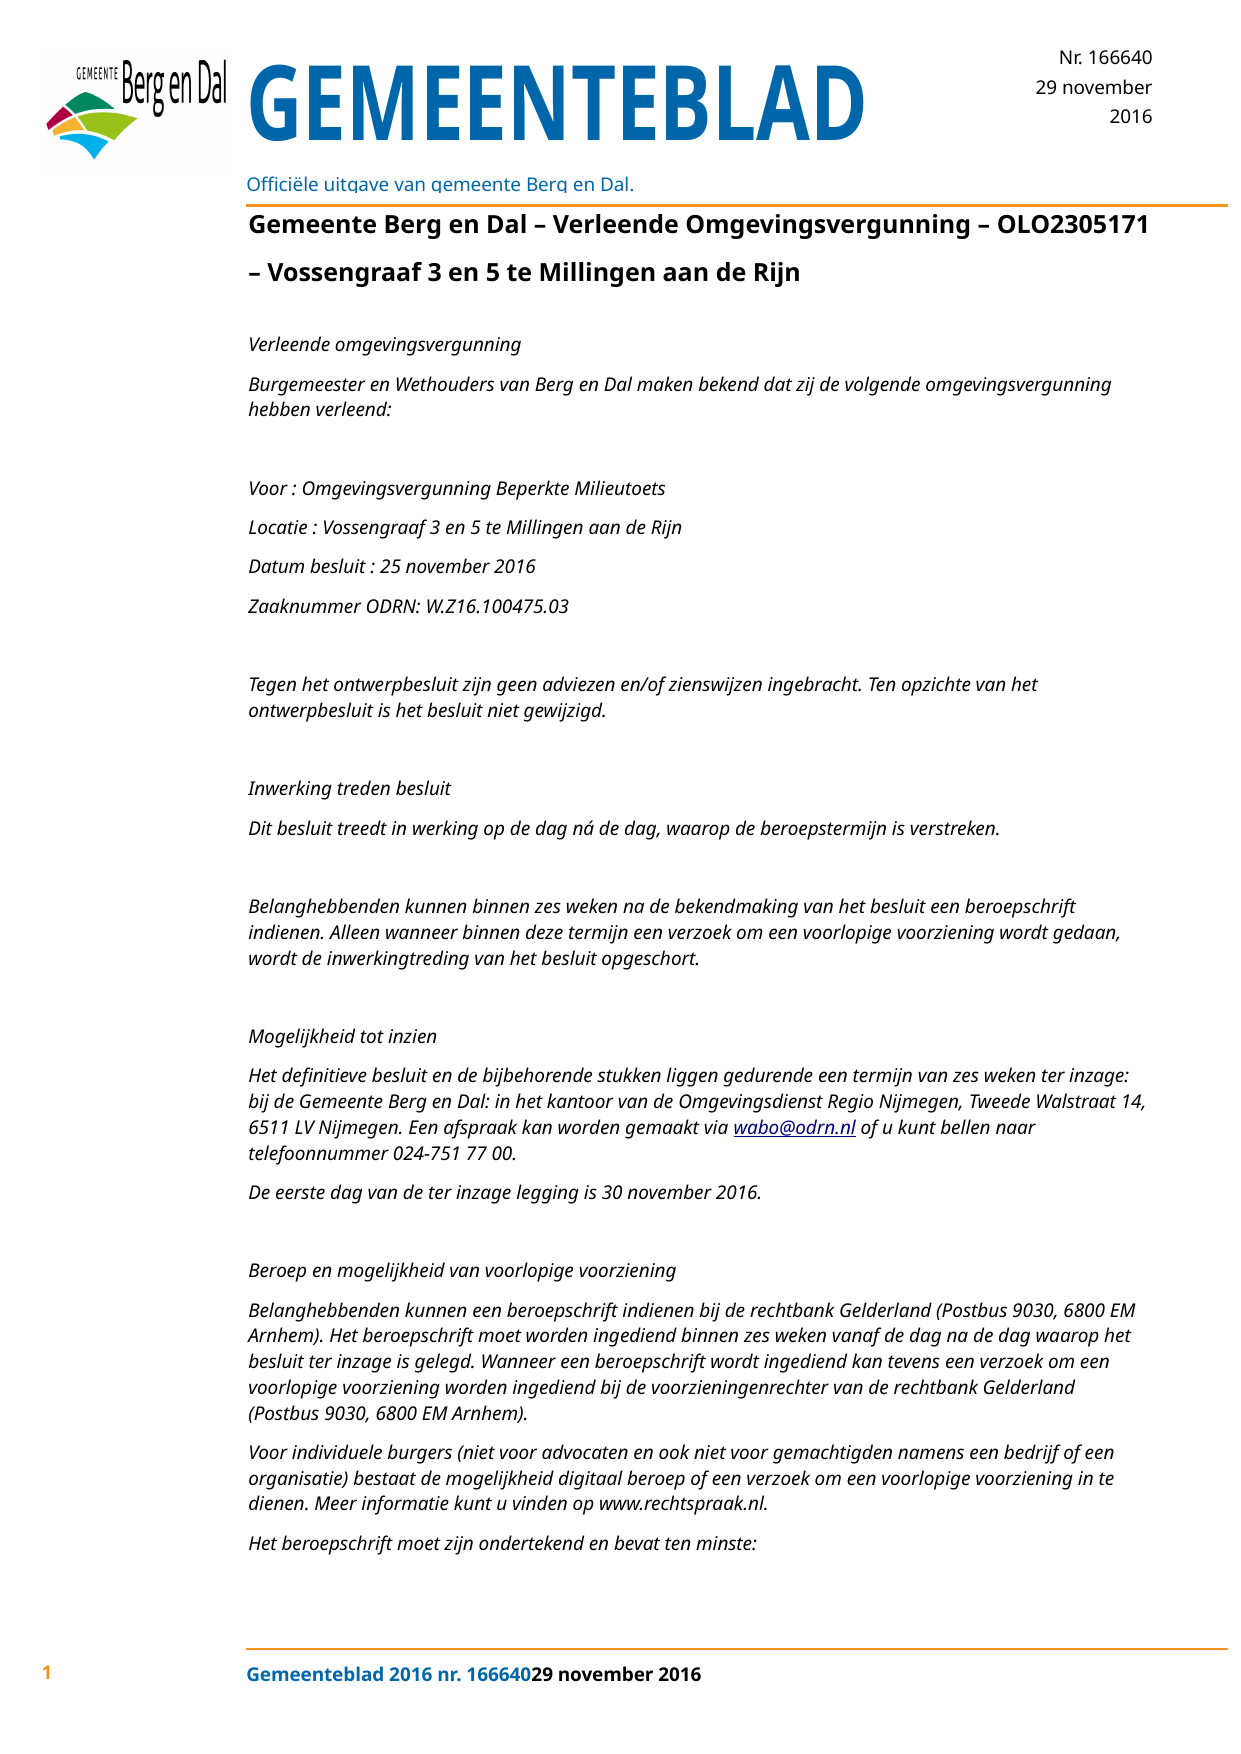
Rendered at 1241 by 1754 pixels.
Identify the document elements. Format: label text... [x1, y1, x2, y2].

text Mogelijkheid tot inzien [248, 1023, 1152, 1049]
picture [41, 47, 231, 172]
text Belanghebbenden kunnen binnen zes weken na de bekendmaking van het besluit een beroepschrift indienen. Alleen wanneer binnen deze termijn een verzoek om een voorlopige voorziening wordt gedaan, wordt de inwerkingtreding van het besluit opgeschort. [248, 893, 1152, 971]
text Dit besluit treedt in werking op de dag ná de dag, waarop de beroepstermijn is verstreken. [248, 815, 1152, 841]
text Het beroepschrift moet zijn ondertekend en bevat ten minste: [248, 1530, 1152, 1556]
text Belanghebbenden kunnen een beroepschrift indienen bij de rechtbank Gelderland (Postbus 9030, 6800 EM Arnhem). Het beroepschrift moet worden ingediend binnen zes weken vanaf de dag na de dag waarop het besluit ter inzage is gelegd. Wanneer een beroepschrift wordt ingediend kan tevens een verzoek om een voorlopige voorziening worden ingediend bij de voorzieningenrechter van de rechtbank Gelderland (Postbus 9030, 6800 EM Arnhem). [248, 1297, 1152, 1426]
text Gemeente Berg en Dal – Verleende Omgevingsvergunning – OLO2305171 – Vossengraaf 3 en 5 te Millingen aan de Rijn [248, 207, 1152, 288]
text Locatie : Vossengraaf 3 en 5 te Millingen aan de Rijn [248, 514, 1152, 540]
text De eerste dag van de ter inzage legging is 30 november 2016. [248, 1179, 1152, 1205]
text Verleende omgevingsvergunning [248, 331, 1152, 357]
text Voor individuele burgers (niet voor advocaten en ook niet voor gemachtigden namens een bedrijf of een organisatie) bestaat de mogelijkheid digitaal beroep of een verzoek om een voorlopige voorziening in te dienen. Meer informatie kunt u vinden op www.rechtspraak.nl. [248, 1439, 1152, 1516]
text Datum besluit : 25 november 2016 [248, 553, 1152, 579]
text Burgemeester en Wethouders van Berg en Dal maken bekend dat zij de volgende omgevingsvergunning hebben verleend: [248, 371, 1152, 422]
text Voor : Omgevingsvergunning Beperkte Milieutoets [248, 475, 1152, 501]
text Tegen het ontwerpbesluit zijn geen adviezen en/of zienswijzen ingebracht. Ten opzichte van het ontwerpbesluit is het besluit niet gewijzigd. [248, 671, 1152, 723]
text Inwerking treden besluit [248, 776, 1152, 801]
text Het definitieve besluit en de bijbehorende stukken liggen gedurende een termijn van zes weken ter inzage: bij de Gemeente Berg en Dal: in het kantoor van de Omgevingsdienst Regio Nijmegen, Tweede Walstraat 14, 6511 LV Nijmegen. Een afspraak kan worden gemaakt via wabo@odrn.nl of u kunt bellen naar telefoonnummer 024-751 77 00. [248, 1063, 1152, 1166]
text Beroep en mogelijkheid van voorlopige voorziening [248, 1258, 1152, 1283]
text Zaaknummer ODRN: W.Z16.100475.03 [248, 593, 1152, 618]
